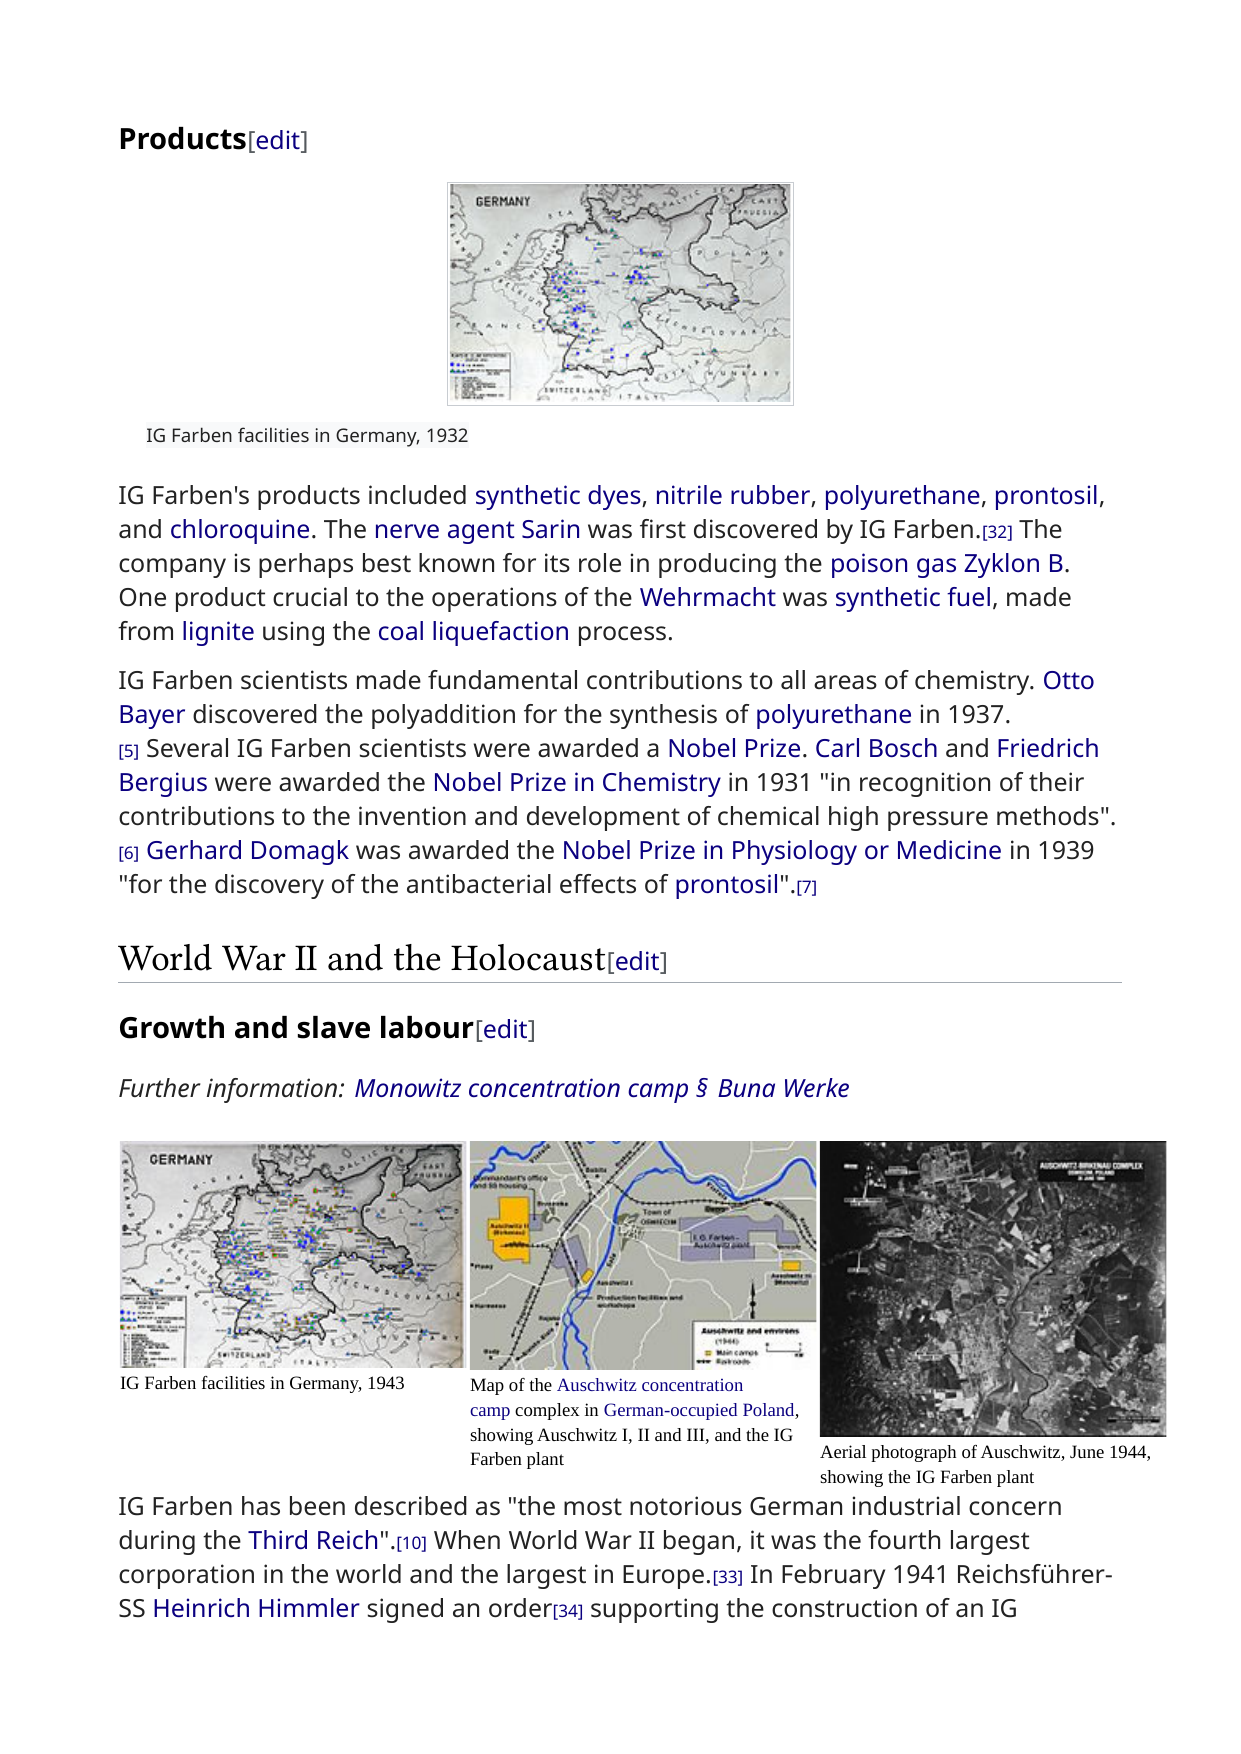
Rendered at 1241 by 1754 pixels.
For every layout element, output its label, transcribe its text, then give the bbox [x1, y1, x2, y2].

text IG Farben facilities in Germany, 1943 [120, 1372, 467, 1394]
subtitle World War II and the Holocaust[edit] [118, 936, 1122, 982]
text IG Farben facilities in Germany, 1932 [123, 422, 1122, 448]
text Aerial photograph of Auschwitz, June 1944, showing the IG Farben plant [820, 1441, 1167, 1487]
subtitle Products[edit] [118, 118, 1122, 158]
picture [819, 1141, 1167, 1437]
text IG Farben's products included synthetic dyes, nitrile rubber, polyurethane, prontosil, and chloroquine. The nerve agent Sarin was first discovered by IG Farben.[32] The company is perhaps best known for its role in producing the poison gas Zyklon B. One product crucial to the operations of the Wehrmacht was synthetic fuel, made from lignite using the coal liquefaction process. [118, 478, 1122, 648]
picture [469, 1141, 817, 1370]
subtitle Growth and slave labour[edit] [118, 1007, 1122, 1047]
text Further information: Monowitz concentration camp § Buna Werke [118, 1071, 1122, 1105]
text IG Farben has been described as "the most notorious German industrial concern during the Third Reich".[10] When World War II began, it was the fourth largest corporation in the world and the largest in Europe.[33] In February 1941 Reichsführer-SS Heinrich Himmler signed an order[34] supporting the construction of an IG [118, 1140, 1167, 1625]
picture [119, 1141, 467, 1368]
picture [449, 184, 791, 402]
text IG Farben scientists made fundamental contributions to all areas of chemistry. Otto Bayer discovered the polyaddition for the synthesis of polyurethane in 1937.[5] Several IG Farben scientists were awarded a Nobel Prize. Carl Bosch and Friedrich Bergius were awarded the Nobel Prize in Chemistry in 1931 "in recognition of their contributions to the invention and development of chemical high pressure methods".[6] Gerhard Domagk was awarded the Nobel Prize in Physiology or Medicine in 1939 "for the discovery of the antibacterial effects of prontosil".[7] [118, 662, 1122, 901]
text Map of the Auschwitz concentration camp complex in German-occupied Poland, showing Auschwitz I, II and III, and the IG Farben plant [470, 1374, 817, 1470]
